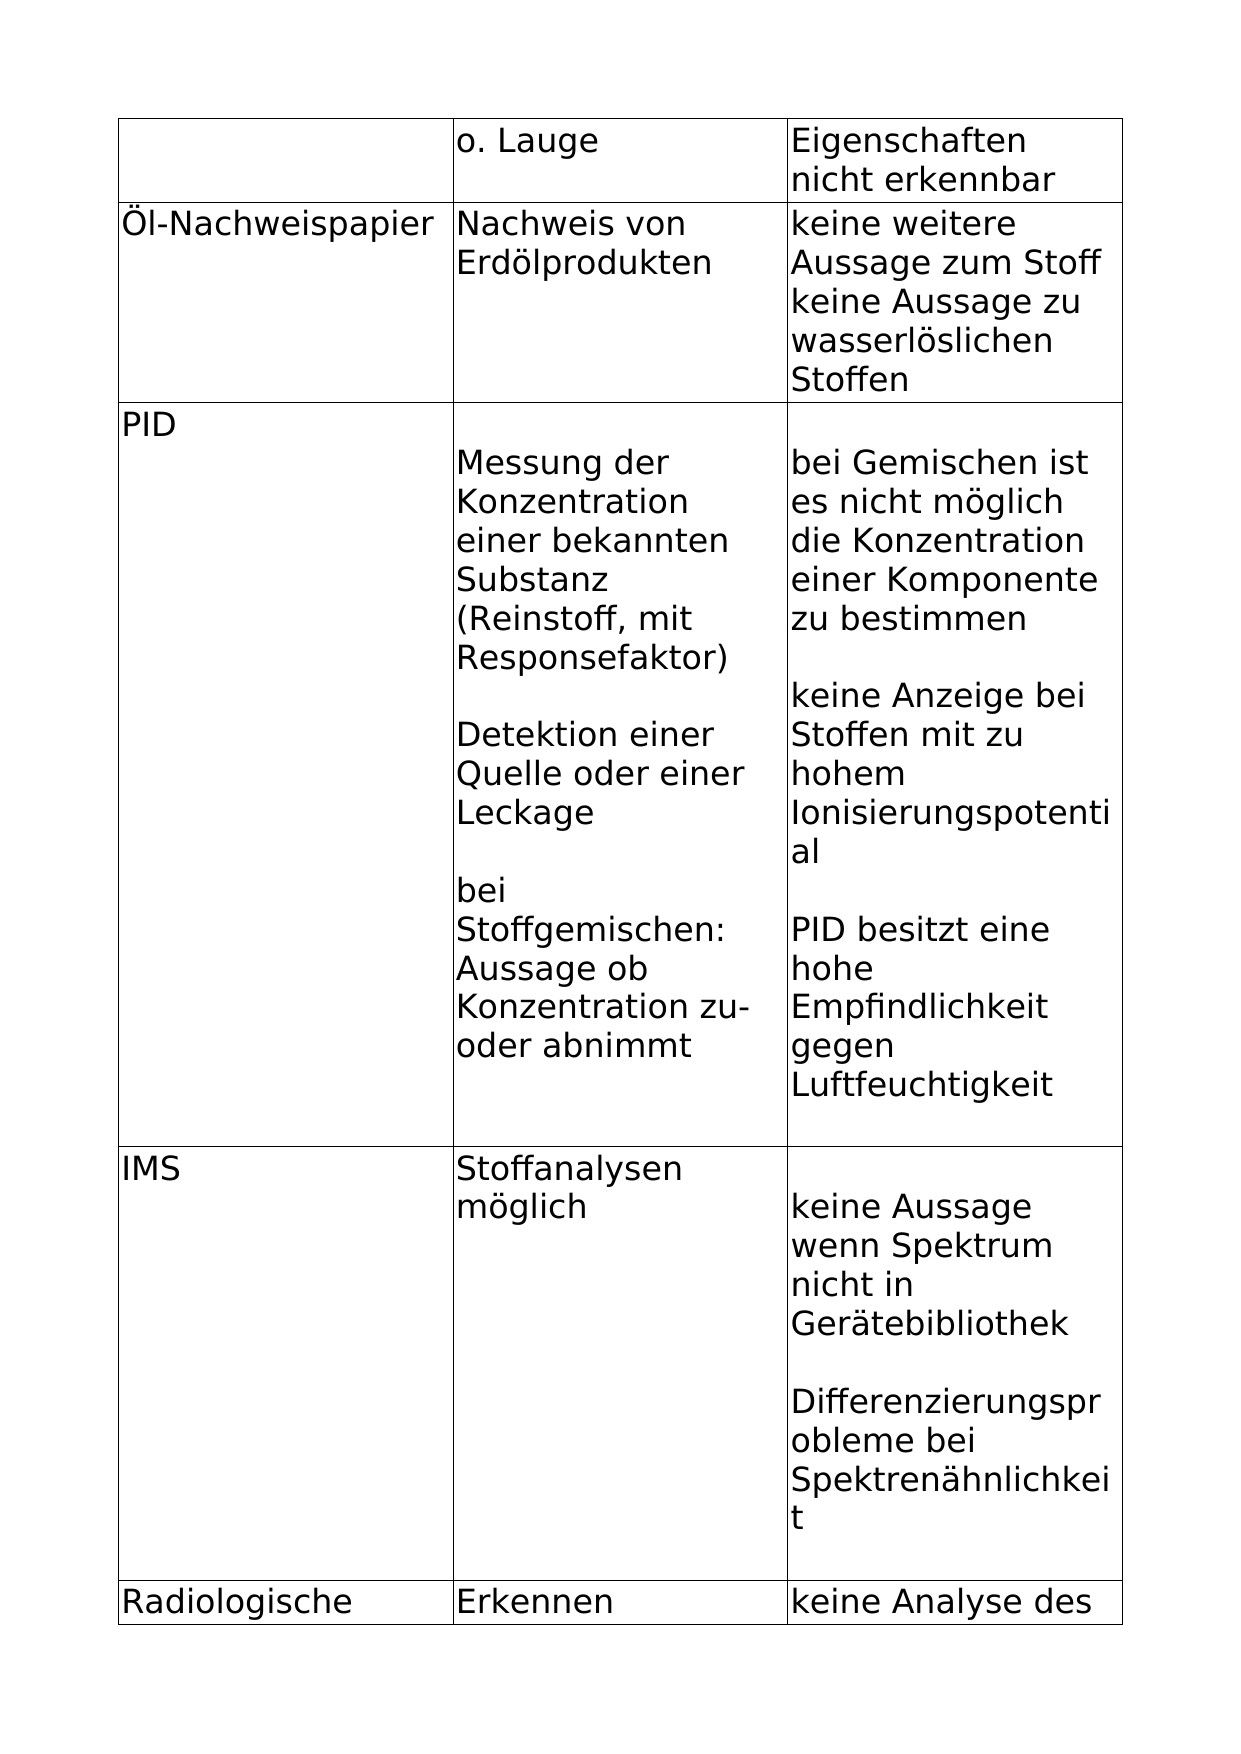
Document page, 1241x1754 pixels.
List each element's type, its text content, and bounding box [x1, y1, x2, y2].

table_cell [119, 119, 453, 202]
table_cell Nachweis von Erdölprodukten [454, 203, 787, 402]
table_cell Öl-Nachweispapier [119, 203, 453, 402]
table_cell IMS [119, 1147, 453, 1579]
table_cell keine weitere Aussage zum Stoff keine Aussage zu wasserlöslichen Stoffen [788, 203, 1122, 402]
table_cell Erkennen [454, 1581, 787, 1624]
table_cell Eigenschaften nicht erkennbar [788, 119, 1122, 202]
table_cell keine Aussage wenn Spektrum nicht in Gerätebibliothek Differenzierungsprobleme bei Spektrenähnlichkeit [788, 1147, 1122, 1579]
table_cell keine Analyse des [788, 1581, 1122, 1624]
table_cell Radiologische [119, 1581, 453, 1624]
table_cell o. Lauge [454, 119, 787, 202]
table_cell PID [119, 403, 453, 1146]
table_cell Messung der Konzentration einer bekannten Substanz (Reinstoff, mit Responsefaktor) Detektion einer Quelle oder einer Leckage bei Stoffgemischen: Aussage ob Konzentration zu- oder abnimmt [454, 403, 787, 1146]
table_cell bei Gemischen ist es nicht möglich die Konzentration einer Komponente zu bestimmen keine Anzeige bei Stoffen mit zu hohem Ionisierungspotential PID besitzt eine hohe Empfindlichkeit gegen Luftfeuchtigkeit [788, 403, 1122, 1146]
table_cell Stoffanalysen möglich [454, 1147, 787, 1579]
